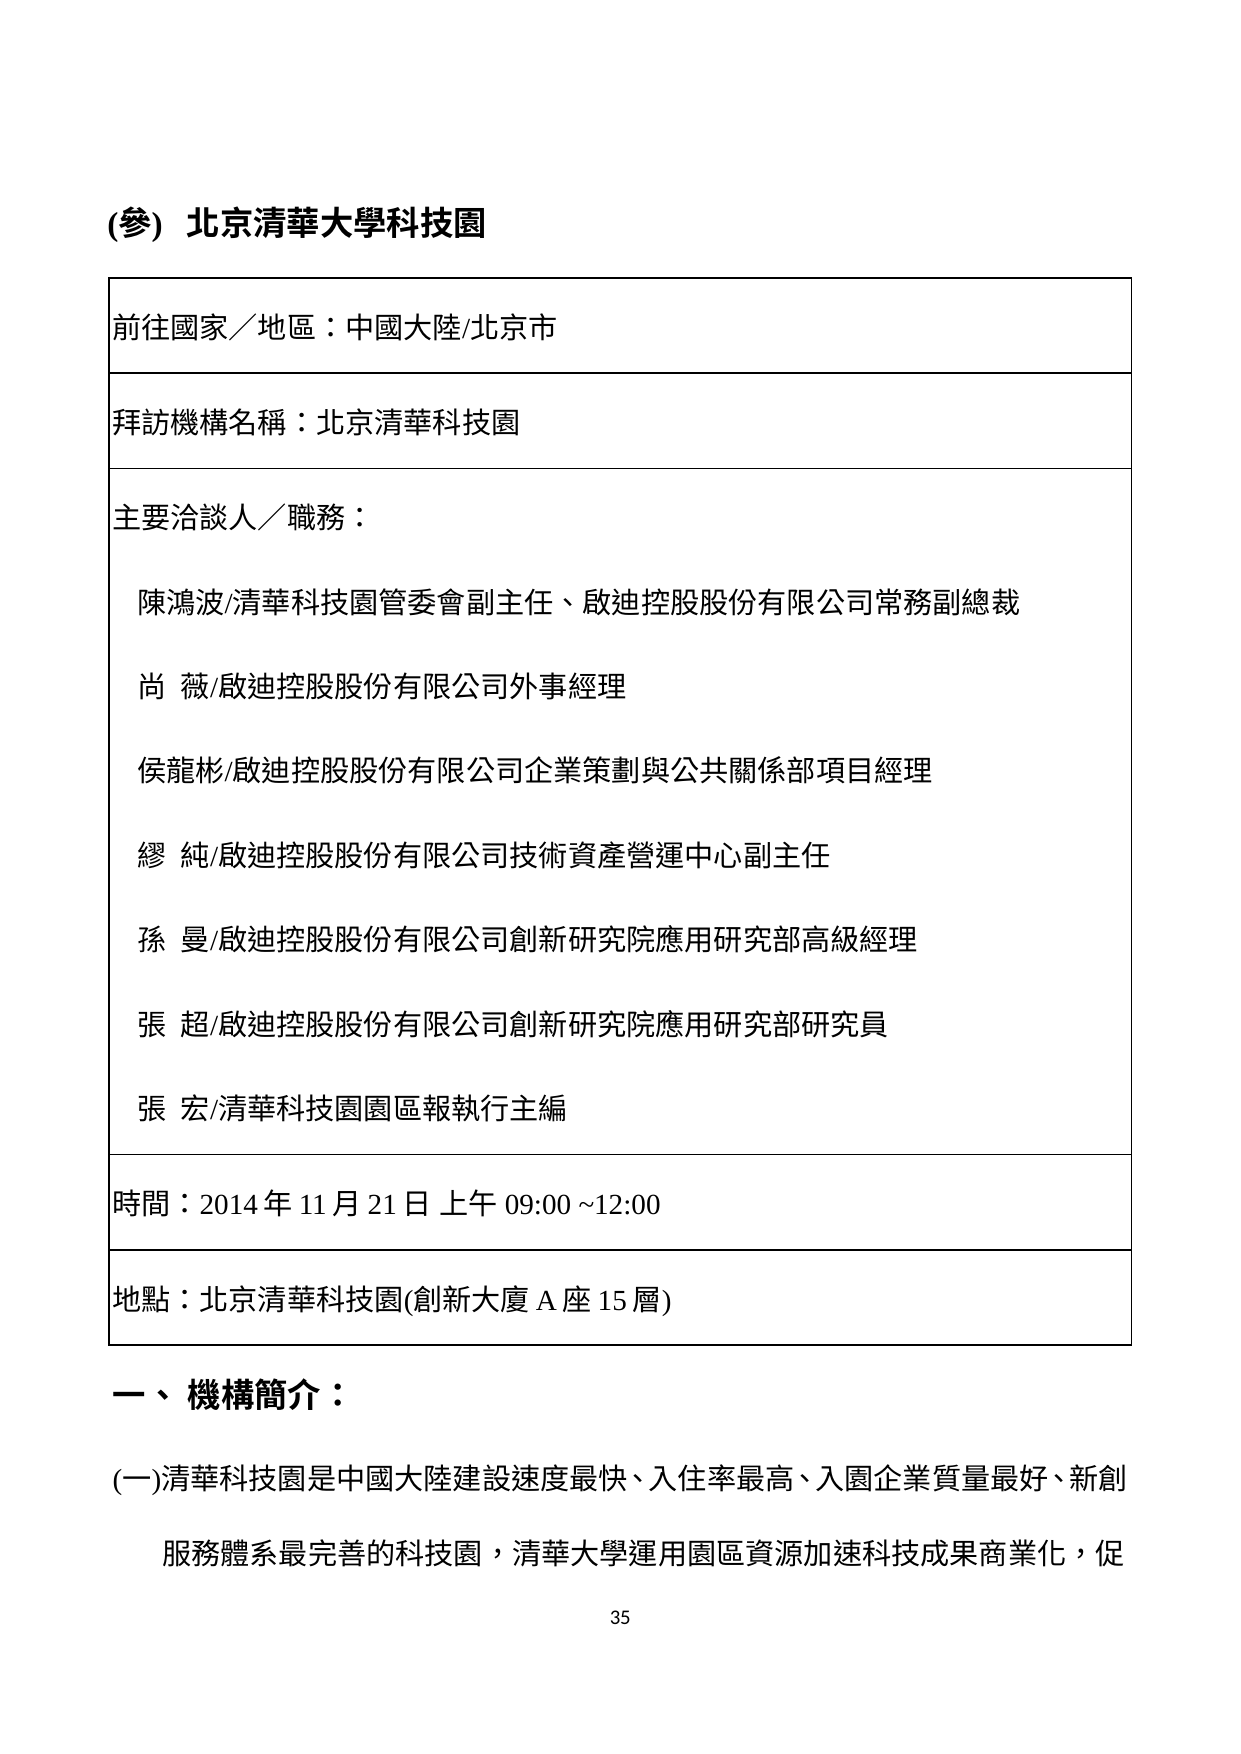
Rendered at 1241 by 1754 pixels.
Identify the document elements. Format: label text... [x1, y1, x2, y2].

list 北京清華大學科技園 [107, 183, 1128, 258]
table_cell 時間：2014年11月21日 上午 09:00 ~12:00 [110, 1155, 1131, 1249]
table_header 前往國家／地區：中國大陸/北京市 [110, 279, 1131, 372]
table_cell 主要洽談人／職務： 陳鴻波/清華科技園管委會副主任、啟迪控股股份有限公司常務副總裁 尚 薇/啟迪控股股份有限公司外事經理 侯龍彬/啟迪控股股份有限公司企業策劃與公共關係部項目經理 繆 純/啟迪控股股份有限公司技術資產營運中心副主任 孫 曼/啟迪控股股份有限公司創新研究院應用研究部高級經理 張 超/啟迪控股股份有限公司創新研究院應用研究部研究員 張 宏/清華科技園園區報執行主編 [110, 469, 1131, 1153]
table_cell 拜訪機構名稱：北京清華科技園 [110, 374, 1131, 468]
text (一)清華科技園是中國大陸建設速度最快、入住率最高、入園企業質量最好、新創服務體系最完善的科技園，清華大學運用園區資源加速科技成果商業化，促 [112, 1439, 1128, 1589]
table_cell 地點：北京清華科技園(創新大廈A座15層) [110, 1251, 1131, 1344]
list 機構簡介： [112, 1355, 1128, 1430]
